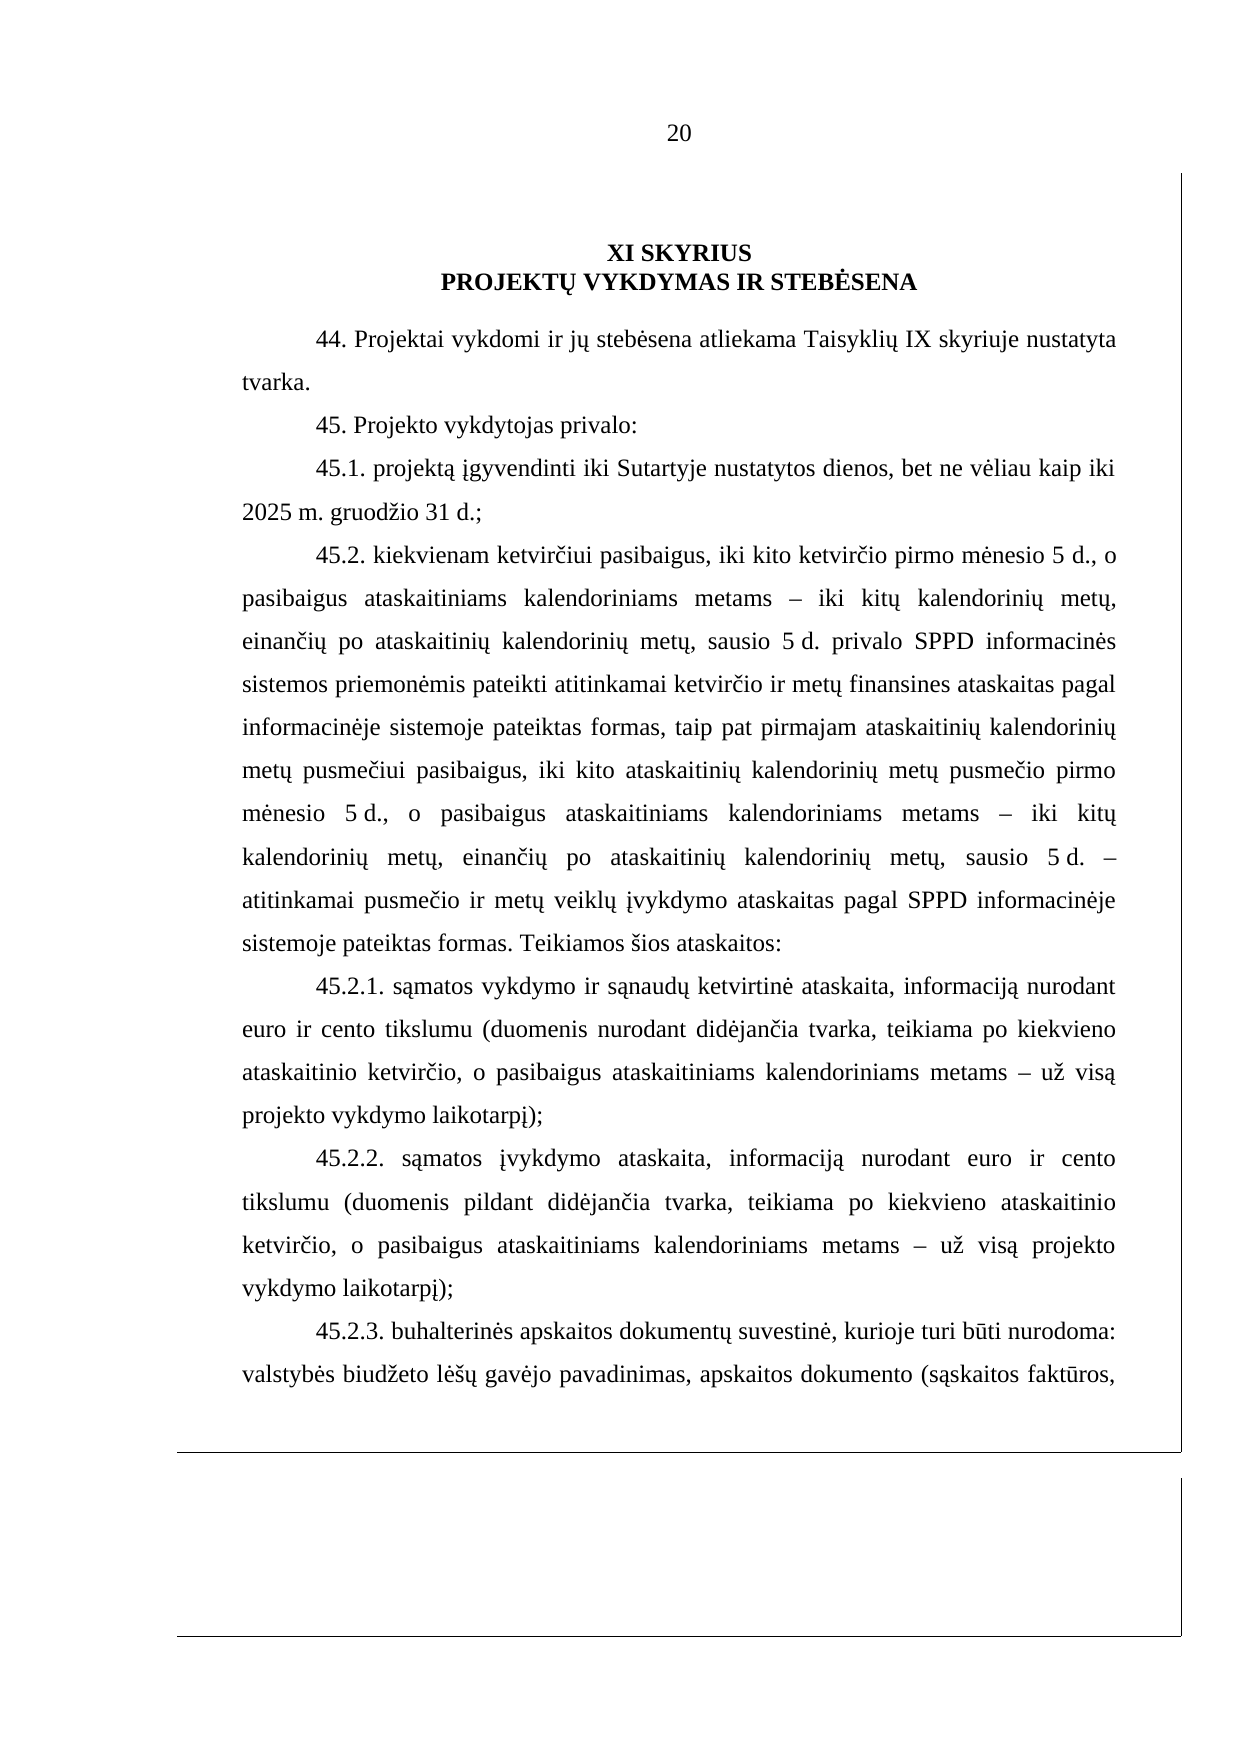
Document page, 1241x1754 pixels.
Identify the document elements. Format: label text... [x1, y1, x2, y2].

text 45.1. projektą įgyvendinti iki Sutartyje nustatytos dienos, bet ne vėliau kaip iki 2025 m. gruodžio 31 d.; [177, 389, 1181, 475]
text 44. Projektai vykdomi ir jų stebėsena atliekama Taisyklių IX skyriuje nustatyta tvarka. [177, 324, 1181, 346]
text PROJEKTŲ VYKDYMAS IR STEBĖSENA [177, 267, 1181, 295]
text 45. Projekto vykdytojas privalo: [177, 346, 1181, 389]
text 45.2.1. sąmatos vykdymo ir sąnaudų ketvirtinė ataskaita, informaciją nurodant euro ir cento tikslumu (duomenis nurodant didėjančia tvarka, teikiama po kiekvieno ataskaitinio ketvirčio, o pasibaigus ataskaitiniams kalendoriniams metams – už visą projekto vykdymo laikotarpį); [177, 906, 1181, 1079]
text 45.2. kiekvienam ketvirčiui pasibaigus, iki kito ketvirčio pirmo mėnesio 5 d., o pasibaigus ataskaitiniams kalendoriniams metams – iki kitų kalendorinių metų, einančių po ataskaitinių kalendorinių metų, sausio 5 d. privalo SPPD informacinės sistemos priemonėmis pateikti atitinkamai ketvirčio ir metų finansines ataskaitas pagal informacinėje sistemoje pateiktas formas, taip pat pirmajam ataskaitinių kalendorinių metų pusmečiui pasibaigus, iki kito ataskaitinių kalendorinių metų pusmečio pirmo mėnesio 5 d., o pasibaigus ataskaitiniams kalendoriniams metams – iki kitų kalendorinių metų, einančių po ataskaitinių kalendorinių metų, sausio 5 d. – atitinkamai pusmečio ir metų veiklų įvykdymo ataskaitas pagal SPPD informacinėje sistemoje pateiktas formas. Teikiamos šios ataskaitos: [177, 475, 1181, 906]
text 45.2.3. buhalterinės apskaitos dokumentų suvestinė, kurioje turi būti nurodoma: valstybės biudžeto lėšų gavėjo pavadinimas, apskaitos dokumento (sąskaitos faktūros, sutarties, žiniaraščio ir kt.) data ir numeris, ūkinės operacijos turinys ir panaudota valstybės biudžeto lėšų suma, informaciją nurodant euro ir cento tikslumu (duomenis pildant didėjančia tvarka, teikiama po kiekvieno ataskaitinio ketvirčio ir už visą projekto vykdymo laikotarpį); [177, 1251, 1181, 1452]
text 45.2.2. sąmatos įvykdymo ataskaita, informaciją nurodant euro ir cento tikslumu (duomenis pildant didėjančia tvarka, teikiama po kiekvieno ataskaitinio ketvirčio, o pasibaigus ataskaitiniams kalendoriniams metams – už visą projekto vykdymo laikotarpį); [177, 1079, 1181, 1251]
text XI SKYRIUS [177, 173, 1181, 267]
